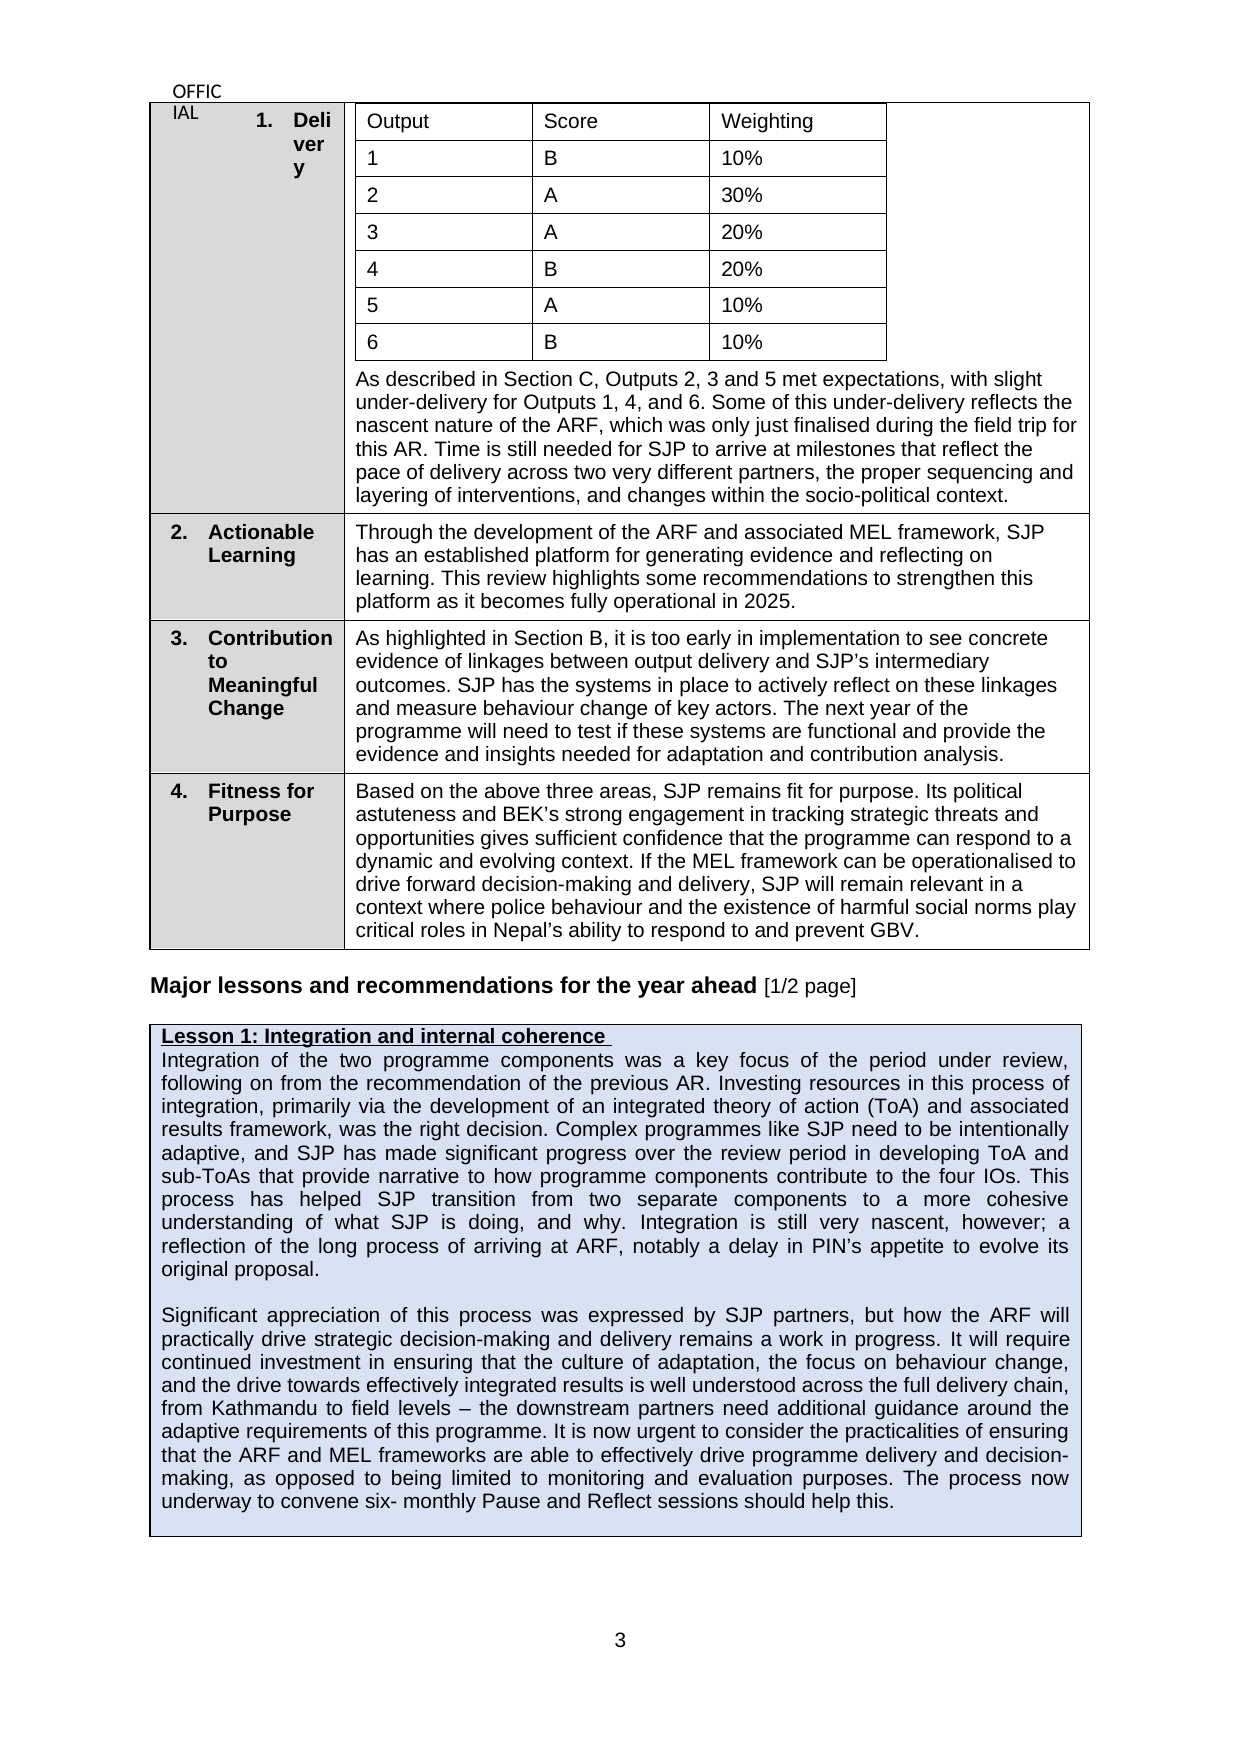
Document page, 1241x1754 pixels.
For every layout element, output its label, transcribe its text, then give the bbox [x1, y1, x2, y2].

table_cell As highlighted in Section B, it is too early in implementation to see concrete evidence of linkages between output delivery and SJP’s intermediary outcomes. SJP has the systems in place to actively reflect on these linkages and measure behaviour change of key actors. The next year of the programme will need to test if these systems are functional and provide the evidence and insights needed for adaptation and contribution analysis. [345, 621, 1089, 772]
table_header Delivery [151, 103, 344, 513]
table_cell B [533, 141, 709, 176]
table_header Weighting [710, 104, 886, 139]
table_cell 20% [710, 214, 886, 250]
table_cell 3 [356, 214, 532, 250]
table_cell 4 [356, 251, 532, 287]
table_cell 10% [710, 324, 886, 360]
table_cell 5 [356, 288, 532, 323]
table_cell A [533, 214, 709, 250]
table_cell Actionable Learning [151, 514, 344, 619]
table_cell A [533, 288, 709, 323]
table_cell 10% [710, 288, 886, 323]
table_cell B [533, 324, 709, 360]
table_header Output [356, 104, 532, 139]
table_cell Through the development of the ARF and associated MEL framework, SJP has an established platform for generating evidence and reflecting on learning. This review highlights some recommendations to strengthen this platform as it becomes fully operational in 2025. [345, 514, 1089, 619]
table_cell A [533, 177, 709, 213]
table_cell Fitness for Purpose [151, 774, 344, 948]
table_cell Based on the above three areas, SJP remains fit for purpose. Its political astuteness and BEK’s strong engagement in tracking strategic threats and opportunities gives sufficient confidence that the programme can respond to a dynamic and evolving context. If the MEL framework can be operationalised to drive forward decision-making and delivery, SJP will remain relevant in a context where police behaviour and the existence of harmful social norms play critical roles in Nepal’s ability to respond to and prevent GBV. [345, 774, 1089, 948]
table_header Lesson 1: Integration and internal coherence Integration of the two programme components was a key focus of the period under review, following on from the recommendation of the previous AR. Investing resources in this process of integration, primarily via the development of an integrated theory of action (ToA) and associated results framework, was the right decision. Complex programmes like SJP need to be intentionally adaptive, and SJP has made significant progress over the review period in developing ToA and sub-ToAs that provide narrative to how programme components contribute to the four IOs. This process has helped SJP transition from two separate components to a more cohesive understanding of what SJP is doing, and why. Integration is still very nascent, however; a reflection of the long process of arriving at ARF, notably a delay in PIN’s appetite to evolve its original proposal. Significant appreciation of this process was expressed by SJP partners, but how the ARF will practically drive strategic decision-making and delivery remains a work in progress. It will require continued investment in ensuring that the culture of adaptation, the focus on behaviour change, and the drive towards effectively integrated results is well understood across the full delivery chain, from Kathmandu to field levels – the downstream partners need additional guidance around the adaptive requirements of this programme. It is now urgent to consider the practicalities of ensuring that the ARF and MEL frameworks are able to effectively drive programme delivery and decision-making, as opposed to being limited to monitoring and evaluation purposes. The process now underway to convene six- monthly Pause and Reflect sessions should help this. [151, 1025, 1081, 1536]
table_cell Contribution to Meaningful Change [151, 621, 344, 772]
table_cell 10% [710, 141, 886, 176]
table_header Score [533, 104, 709, 139]
table_cell 2 [356, 177, 532, 213]
table_cell 30% [710, 177, 886, 213]
text Major lessons and recommendations for the year ahead [1/2 page] [150, 973, 1090, 998]
table_header As described in Section C, Outputs 2, 3 and 5 met expectations, with slight under-delivery for Outputs 1, 4, and 6. Some of this under-delivery reflects the nascent nature of the ARF, which was only just finalised during the field trip for this AR. Time is still needed for SJP to arrive at milestones that reflect the pace of delivery across two very different partners, the proper sequencing and layering of interventions, and changes within the socio-political context. [345, 103, 1089, 513]
table_cell 6 [356, 324, 532, 360]
table_cell 1 [356, 141, 532, 176]
table_cell 20% [710, 251, 886, 287]
table_cell B [533, 251, 709, 287]
